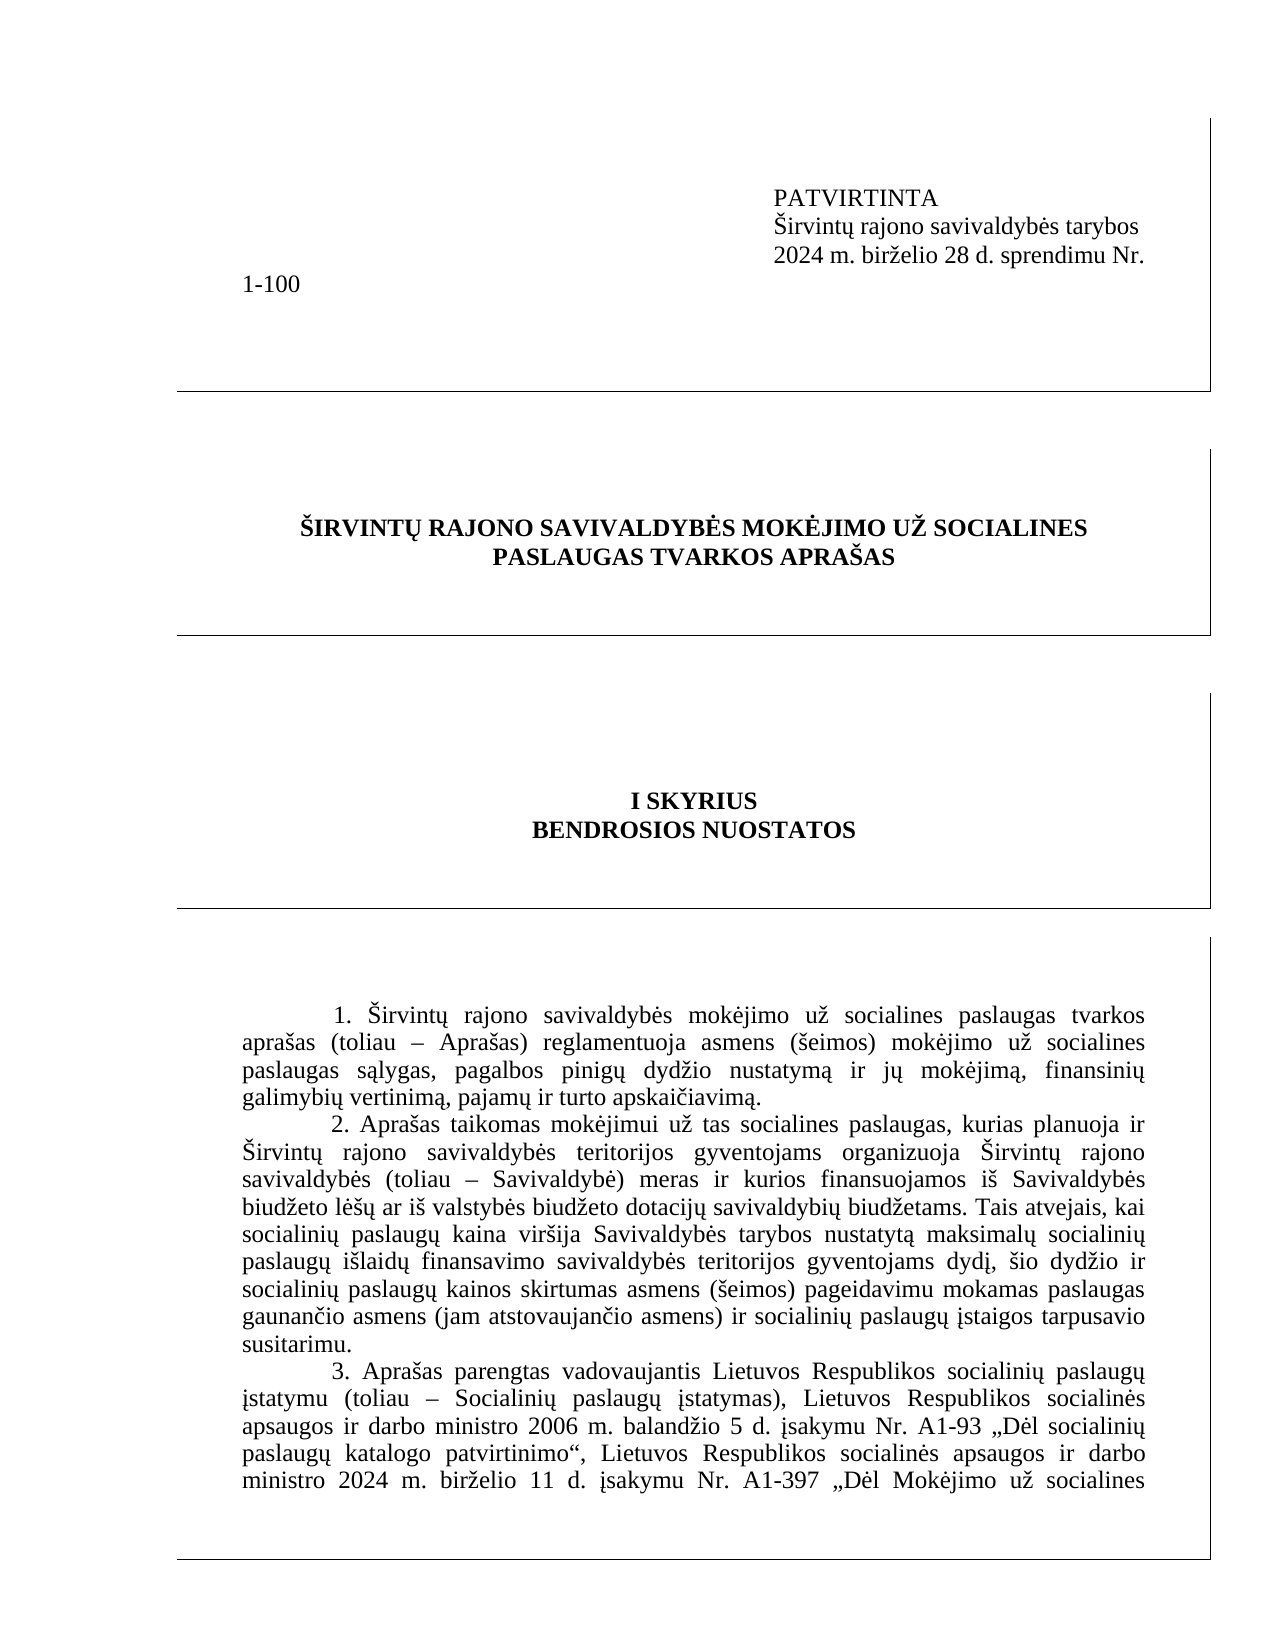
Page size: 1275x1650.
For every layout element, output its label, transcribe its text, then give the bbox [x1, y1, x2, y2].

text 2024 m. birželio 28 d. sprendimu Nr. 1-100 [177, 240, 1210, 298]
text BENDROSIOS NUOSTATOS [177, 815, 1210, 908]
text PATVIRTINTA [177, 118, 1210, 211]
text 1. Širvintų rajono savivaldybės mokėjimo už socialines paslaugas tvarkos aprašas (toliau – Aprašas) reglamentuoja asmens (šeimos) mokėjimo už socialines paslaugas sąlygas, pagalbos pinigų dydžio nustatymą ir jų mokėjimą, finansinių galimybių vertinimą, pajamų ir turto apskaičiavimą. [177, 937, 1210, 1111]
text ŠIRVINTŲ RAJONO SAVIVALDYBĖS MOKĖJIMO UŽ SOCIALINES PASLAUGAS TVARKOS APRAŠAS [177, 448, 1211, 635]
text 2. Aprašas taikomas mokėjimui už tas socialines paslaugas, kurias planuoja ir Širvintų rajono savivaldybės teritorijos gyventojams organizuoja Širvintų rajono savivaldybės (toliau – Savivaldybė) meras ir kurios finansuojamos iš Savivaldybės biudžeto lėšų ar iš valstybės biudžeto dotacijų savivaldybių biudžetams. Tais atvejais, kai socialinių paslaugų kaina viršija Savivaldybės tarybos nustatytą maksimalų socialinių paslaugų išlaidų finansavimo savivaldybės teritorijos gyventojams dydį, šio dydžio ir socialinių paslaugų kainos skirtumas asmens (šeimos) pageidavimu mokamas paslaugas gaunančio asmens (jam atstovaujančio asmens) ir socialinių paslaugų įstaigos tarpusavio susitarimu. [177, 1111, 1210, 1357]
text I SKYRIUS [177, 786, 1210, 815]
text 3. Aprašas parengtas vadovaujantis Lietuvos Respublikos socialinių paslaugų įstatymu (toliau – Socialinių paslaugų įstatymas), Lietuvos Respublikos socialinės apsaugos ir darbo ministro 2006 m. balandžio 5 d. įsakymu Nr. A1-93 „Dėl socialinių paslaugų katalogo patvirtinimo“, Lietuvos Respublikos socialinės apsaugos ir darbo ministro 2024 m. birželio 11 d. įsakymu Nr. A1-397 „Dėl Mokėjimo už socialines [177, 1357, 1210, 1559]
text Širvintų rajono savivaldybės tarybos [177, 211, 1210, 240]
